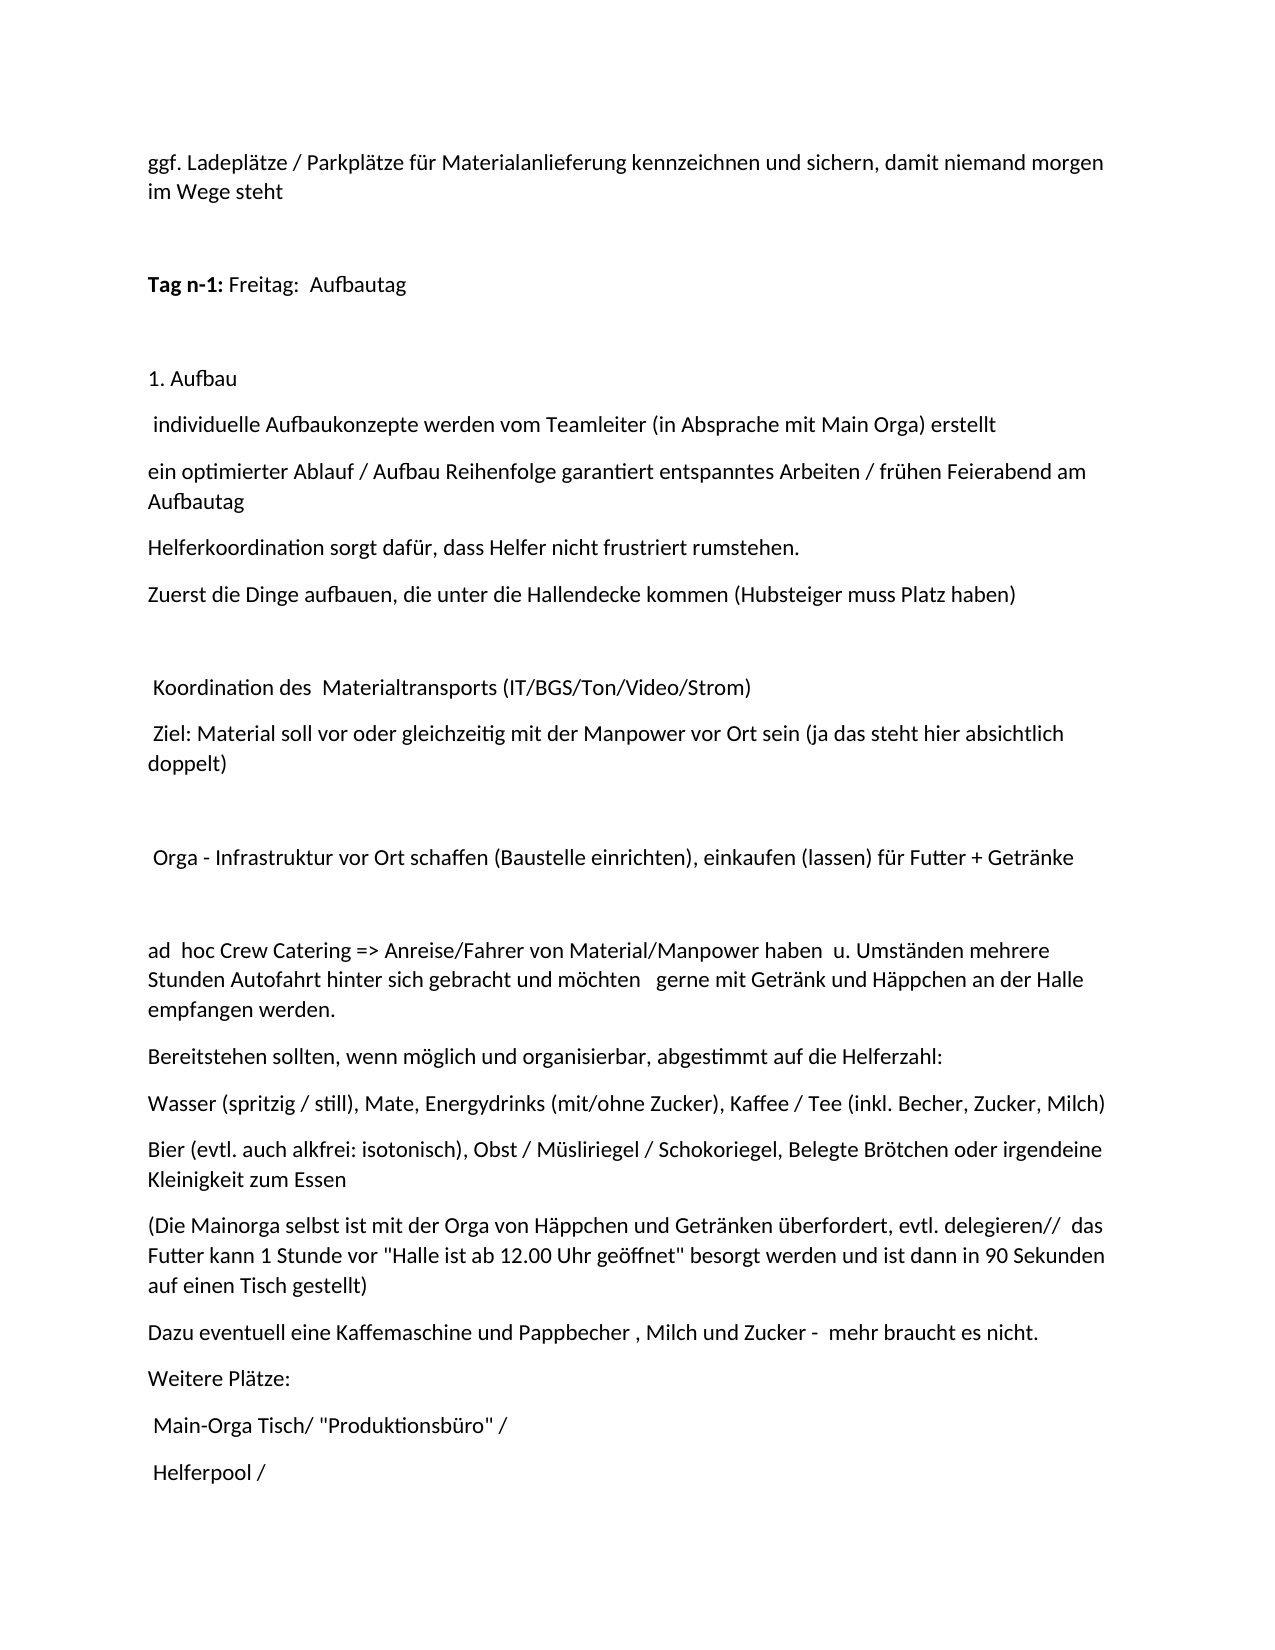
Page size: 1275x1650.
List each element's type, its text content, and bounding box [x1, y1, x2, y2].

text Koordination des Materialtransports (IT/BGS/Ton/Video/Strom) [148, 673, 1127, 701]
text individuelle Aufbaukonzepte werden vom Teamleiter (in Absprache mit Main Orga) erstellt [148, 410, 1127, 438]
text Weitere Plätze: [148, 1364, 1127, 1393]
text Bier (evtl. auch alkfrei: isotonisch), Obst / Müsliriegel / Schokoriegel, Belegte Brötchen oder irgendeine Kleinigkeit zum Essen [148, 1135, 1127, 1193]
text ggf. Ladeplätze / Parkplätze für Materialanlieferung kennzeichnen und sichern, damit niemand morgen im Wege steht [148, 148, 1127, 206]
text Zuerst die Dinge aufbauen, die unter die Hallendecke kommen (Hubsteiger muss Platz haben) [148, 580, 1127, 608]
text (Die Mainorga selbst ist mit der Orga von Häppchen und Getränken überfordert, evtl. delegieren// das Futter kann 1 Stunde vor "Halle ist ab 12.00 Uhr geöffnet" besorgt werden und ist dann in 90 Sekunden auf einen Tisch gestellt) [148, 1212, 1127, 1299]
text ad hoc Crew Catering => Anreise/Fahrer von Material/Manpower haben u. Umständen mehrere Stunden Autofahrt hinter sich gebracht und möchten gerne mit Getränk und Häppchen an der Halle empfangen werden. [148, 936, 1127, 1023]
text Tag n-1: Freitag: Aufbautag [148, 271, 1127, 299]
text Wasser (spritzig / still), Mate, Energydrinks (mit/ohne Zucker), Kaffee / Tee (inkl. Becher, Zucker, Milch) [148, 1089, 1127, 1117]
text Main-Orga Tisch/ "Produktionsbüro" / [148, 1411, 1127, 1439]
text 1. Aufbau [148, 364, 1127, 392]
text Ziel: Material soll vor oder gleichzeitig mit der Manpower vor Ort sein (ja das steht hier absichtlich doppelt) [148, 719, 1127, 777]
text Orga - Infrastruktur vor Ort schaffen (Baustelle einrichten), einkaufen (lassen) für Futter + Getränke [148, 843, 1127, 871]
text Dazu eventuell eine Kaffemaschine und Pappbecher , Milch und Zucker - mehr braucht es nicht. [148, 1318, 1127, 1346]
text Helferpool / [148, 1458, 1127, 1486]
text ein optimierter Ablauf / Aufbau Reihenfolge garantiert entspanntes Arbeiten / frühen Feierabend am Aufbautag [148, 457, 1127, 515]
text Helferkoordination sorgt dafür, dass Helfer nicht frustriert rumstehen. [148, 533, 1127, 561]
text Bereitstehen sollten, wenn möglich und organisierbar, abgestimmt auf die Helferzahl: [148, 1042, 1127, 1070]
